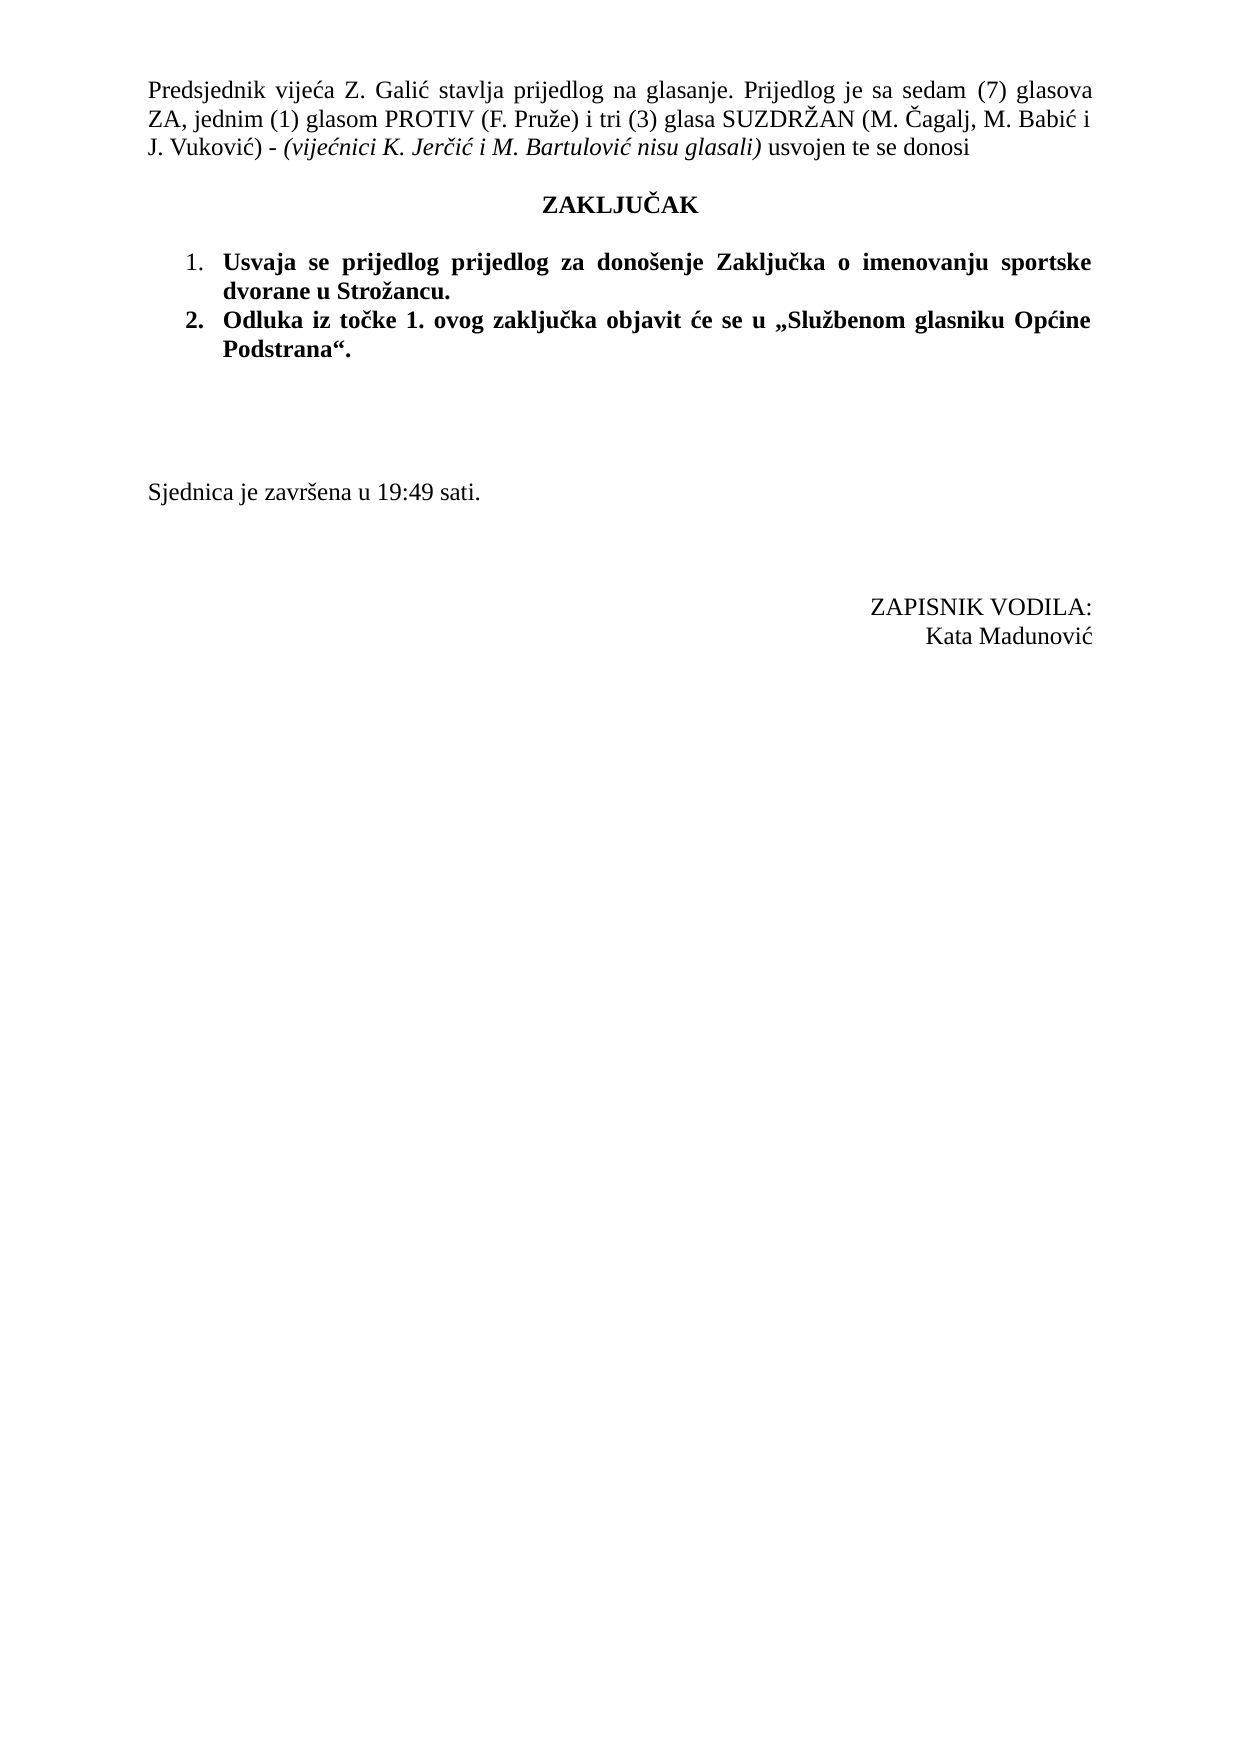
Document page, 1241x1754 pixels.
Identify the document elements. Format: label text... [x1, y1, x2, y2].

list Odluka iz točke 1. ovog zaključka objavit će se u „Službenom glasniku Općine Podstrana“. [185, 305, 1092, 362]
text ZAPISNIK VODILA: [148, 592, 1092, 621]
text Predsjednik vijeća Z. Galić stavlja prijedlog na glasanje. Prijedlog je sa sedam (7) glasova ZA, jednim (1) glasom PROTIV (F. Pruže) i tri (3) glasa SUZDRŽAN (M. Čagalj, M. Babić i J. Vuković) - (vijećnici K. Jerčić i M. Bartulović nisu glasali) usvojen te se donosi [148, 75, 1092, 161]
list Usvaja se prijedlog prijedlog za donošenje Zaključka o imenovanju sportske dvorane u Strožancu. [185, 247, 1092, 305]
text ZAKLJUČAK [148, 190, 1092, 219]
text Kata Madunović [148, 621, 1092, 650]
text Sjednica je završena u 19:49 sati. [148, 477, 1092, 506]
